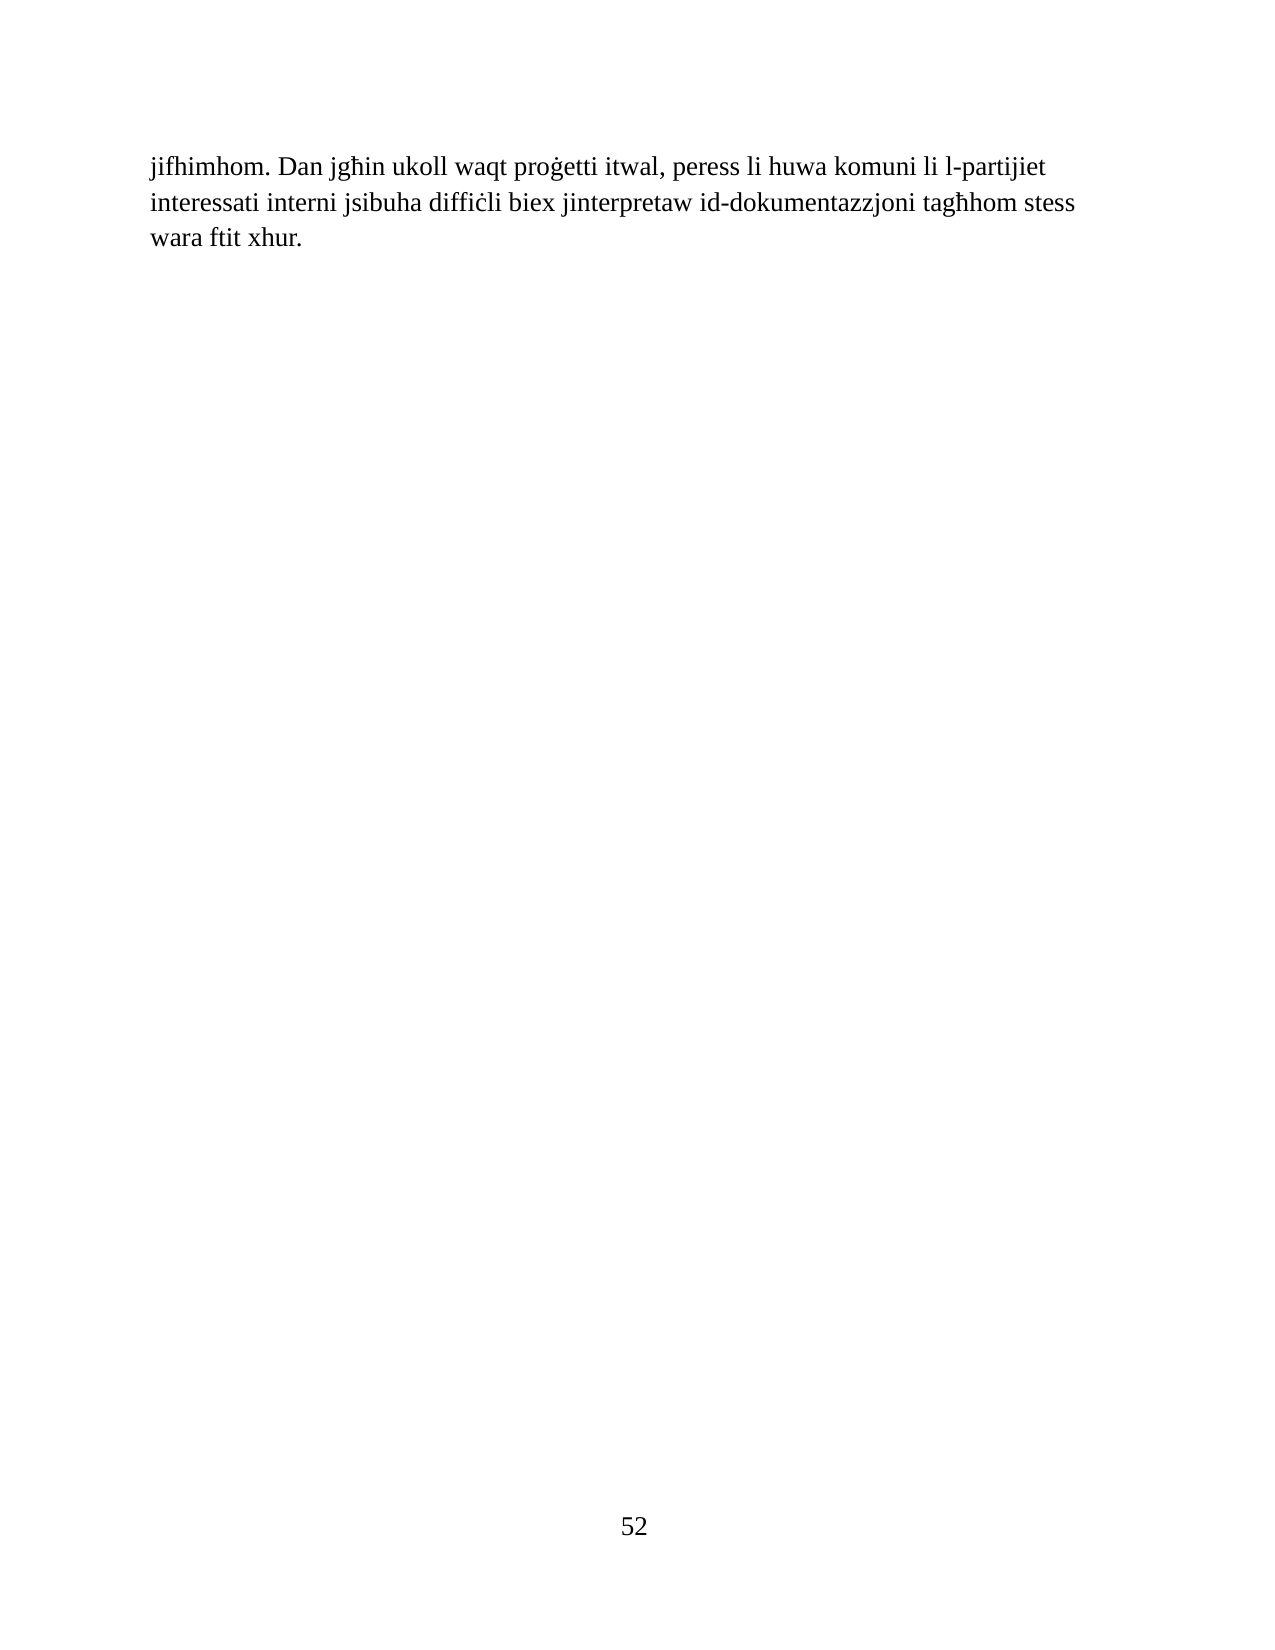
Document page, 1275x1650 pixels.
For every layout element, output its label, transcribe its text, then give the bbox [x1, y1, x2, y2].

text jifhimhom. Dan jgħin ukoll waqt proġetti itwal, peress li huwa komuni li l-partijiet interessati interni jsibuha diffiċli biex jinterpretaw id-dokumentazzjoni tagħhom stess wara ftit xhur. [150, 150, 1125, 253]
